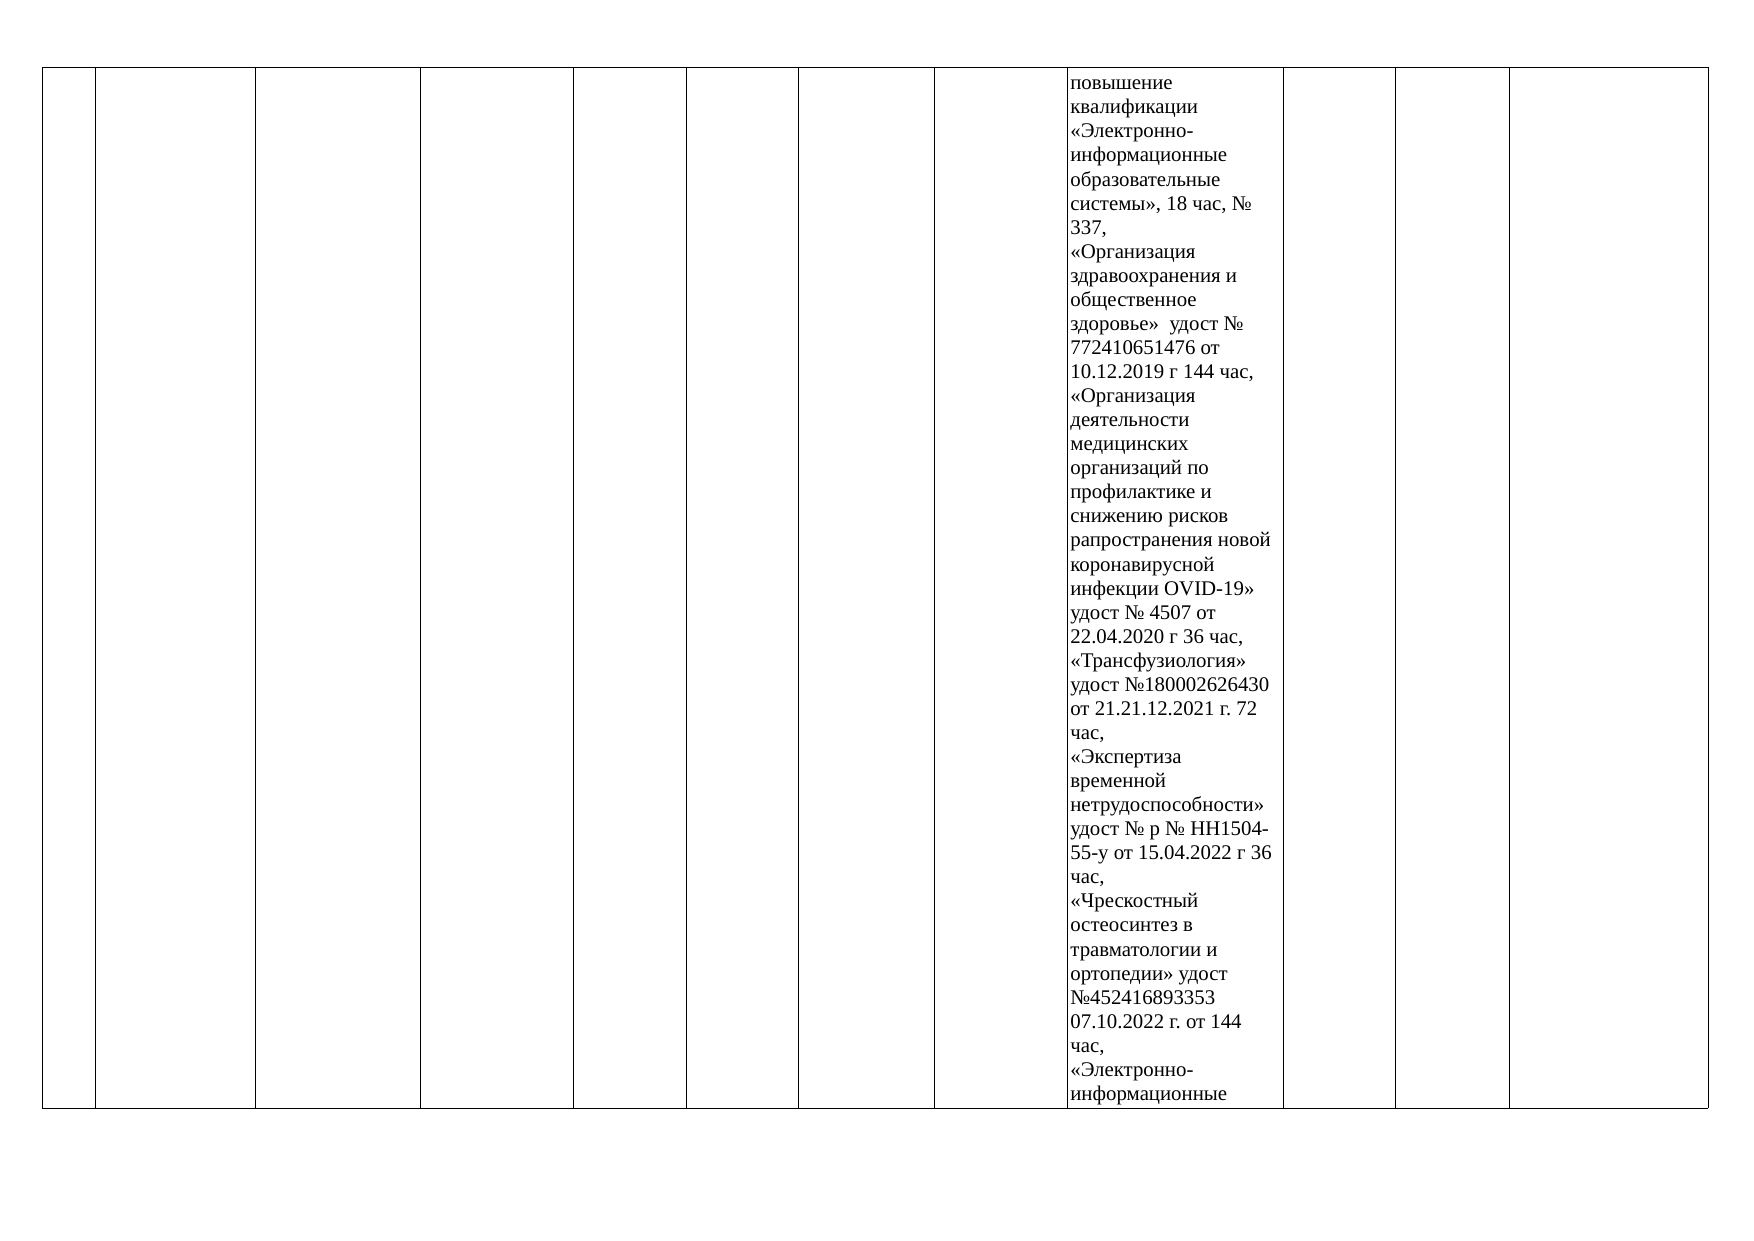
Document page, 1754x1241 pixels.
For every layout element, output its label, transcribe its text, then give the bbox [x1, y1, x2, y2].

table_cell [421, 68, 573, 1108]
table_cell [1510, 68, 1708, 1108]
table_cell [256, 68, 420, 1108]
table_cell [43, 68, 95, 1108]
table_cell [935, 68, 1067, 1108]
table_cell [687, 68, 798, 1108]
table_cell [96, 68, 255, 1108]
table_cell [1284, 68, 1395, 1108]
table_cell повышение квалификации «Электронно-информационные образовательные системы», 18 час, № 337, «Организация здравоохранения и общественное здоровье» удост № 772410651476 от 10.12.2019 г 144 час, «Организация деятельности медицинских организаций по профилактике и снижению рисков рапространения новой коронавирусной инфекции OVID-19» удост № 4507 от 22.04.2020 г 36 час, «Трансфузиология» удост №180002626430 от 21.21.12.2021 г. 72 час, «Экспертиза временной нетрудоспособности» удост № р № НН1504-55-у от 15.04.2022 г 36 час, «Чрескостный остеосинтез в травматологии и ортопедии» удост №452416893353 07.10.2022 г. от 144 час, «Электронно-информационные [1068, 68, 1283, 1108]
table_cell [1396, 68, 1509, 1108]
table_cell [799, 68, 934, 1108]
table_cell [574, 68, 686, 1108]
